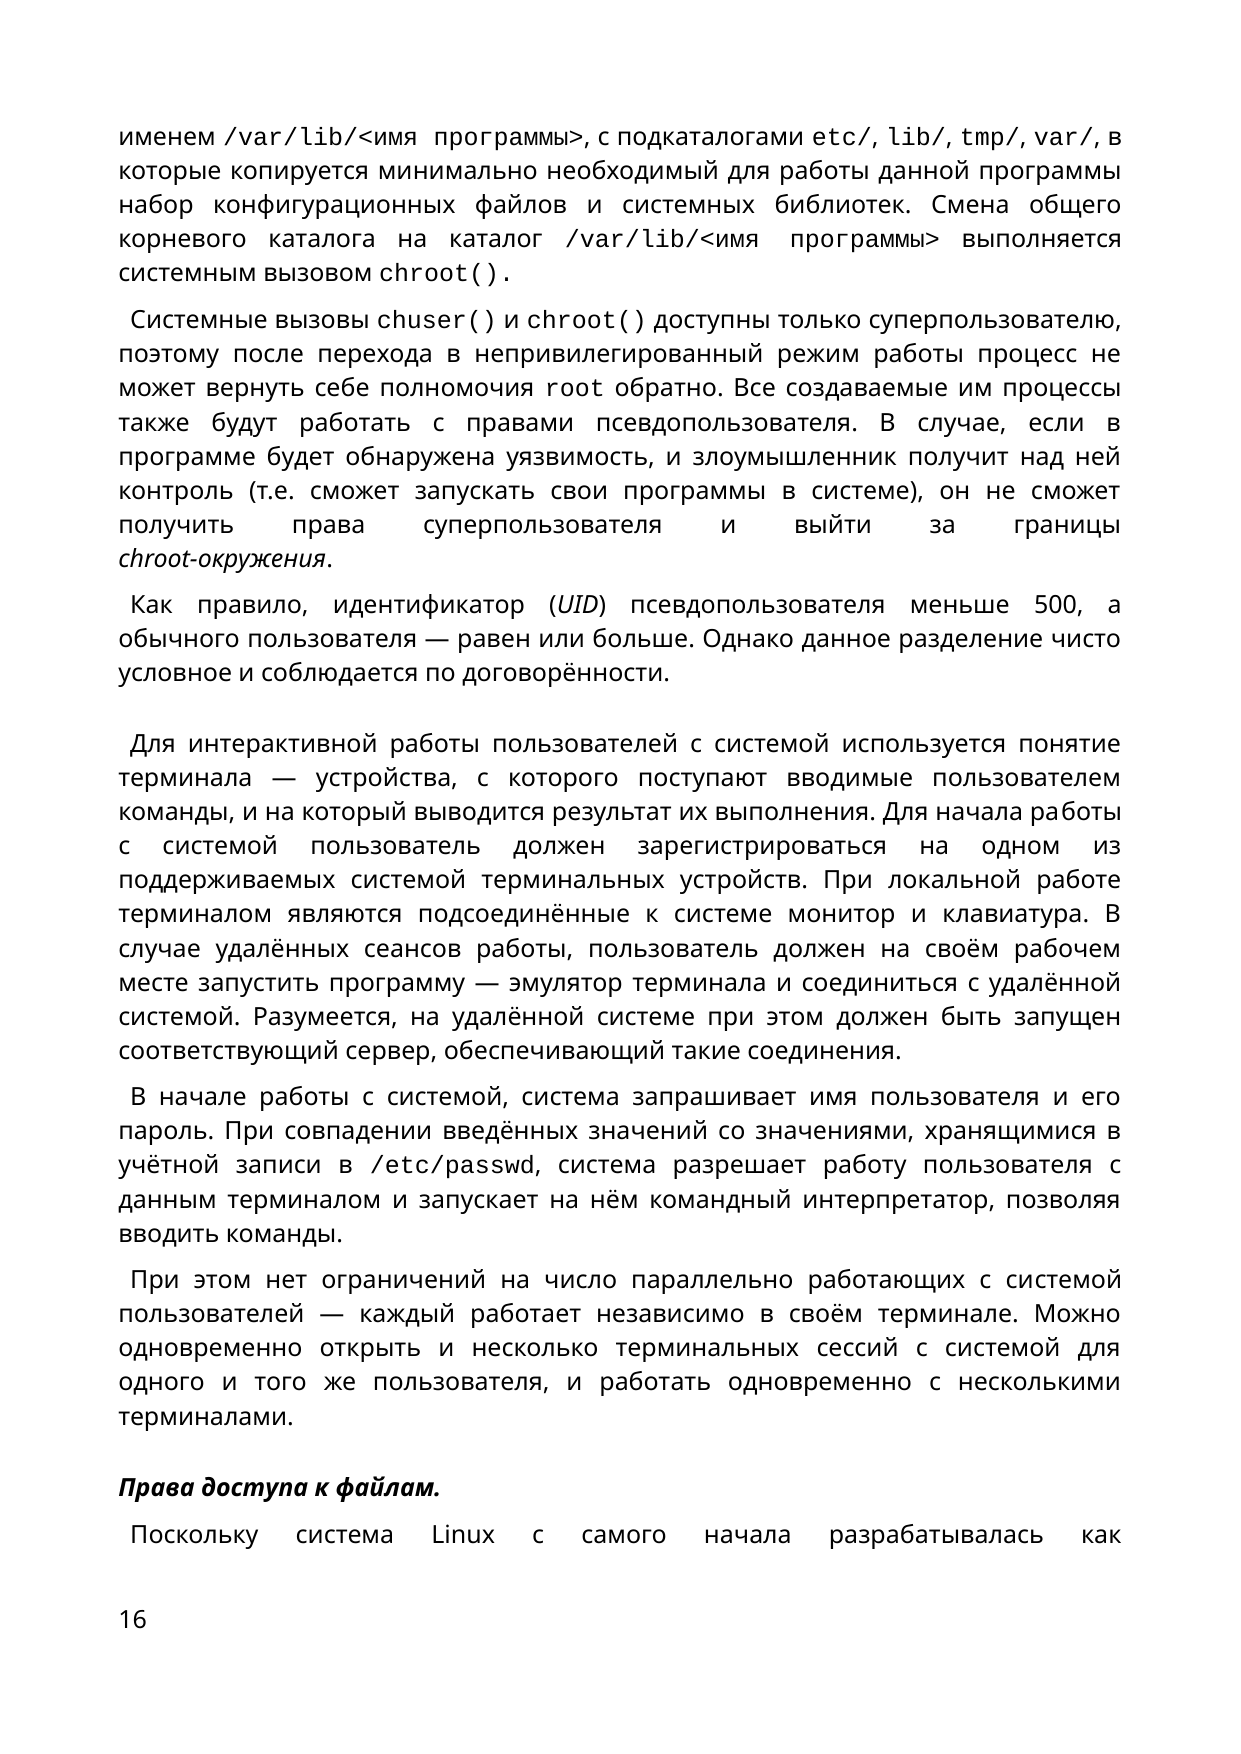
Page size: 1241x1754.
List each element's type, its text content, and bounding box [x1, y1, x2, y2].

text Системные вызовы chuser() и сhroot() доступны только суперпользователю, поэтому после перехода в непривилегированный режим работы процесс не может вернуть себе полномочия root обратно. Все создаваемые им процессы также будут работать с правами псевдопользователя. В случае, если в программе будет обнаружена уязвимость, и злоумышленник получит над ней контроль (т.е. сможет запускать свои программы в системе), он не сможет получить права суперпользователя и выйти за границы chroot-окружения. [118, 302, 1122, 574]
text Поскольку система Linux с самого начала разрабатывалась как [118, 1516, 1122, 1550]
text Для интерактивной работы пользователей с системой используется понятие терминала — устройства, с которого поступают вводимые пользователем команды, и на который выводится результат их выполнения. Для начала работы с системой пользователь должен зарегистрироваться на одном из поддерживаемых системой терминальных устройств. При локальной работе терминалом являются подсоединённые к системе монитор и клавиатура. В случае удалённых сеансов работы, пользователь должен на своём рабочем месте запустить программу — эмулятор терминала и соединиться с удалённой системой. Разумеется, на удалённой системе при этом должен быть запущен соответствующий сервер, обеспечивающий такие соединения. [118, 726, 1122, 1066]
text Как правило, идентификатор (UID) псевдопользователя меньше 500, а обычного пользователя — равен или больше. Однако данное разделение чисто условное и соблюдается по договорённости. [118, 587, 1122, 689]
text При этом нет ограничений на число параллельно работающих с системой пользователей — каждый работает независимо в своём терминале. Можно одновременно открыть и несколько терминальных сессий с системой для одного и того же пользователя, и работать одновременно с несколькими терминалами. [118, 1262, 1122, 1432]
text именем /var/lib/<имя программы>, с подкаталогами etc/, lib/, tmp/, var/, в которые копируется минимально необходимый для работы данной программы набор конфигурационных файлов и системных библиотек. Смена общего корневого каталога на каталог /var/lib/<имя программы> выполняется системным вызовом chroot(). [118, 118, 1122, 289]
subtitle Права доступа к файлам. [118, 1470, 1122, 1504]
text В начале работы с системой, система запрашивает имя пользователя и его пароль. При совпадении введённых значений со значениями, хранящимися в учётной записи в /etc/passwd, система разрешает работу пользователя с данным терминалом и запускает на нём командный интерпретатор, позволяя вводить команды. [118, 1079, 1122, 1249]
